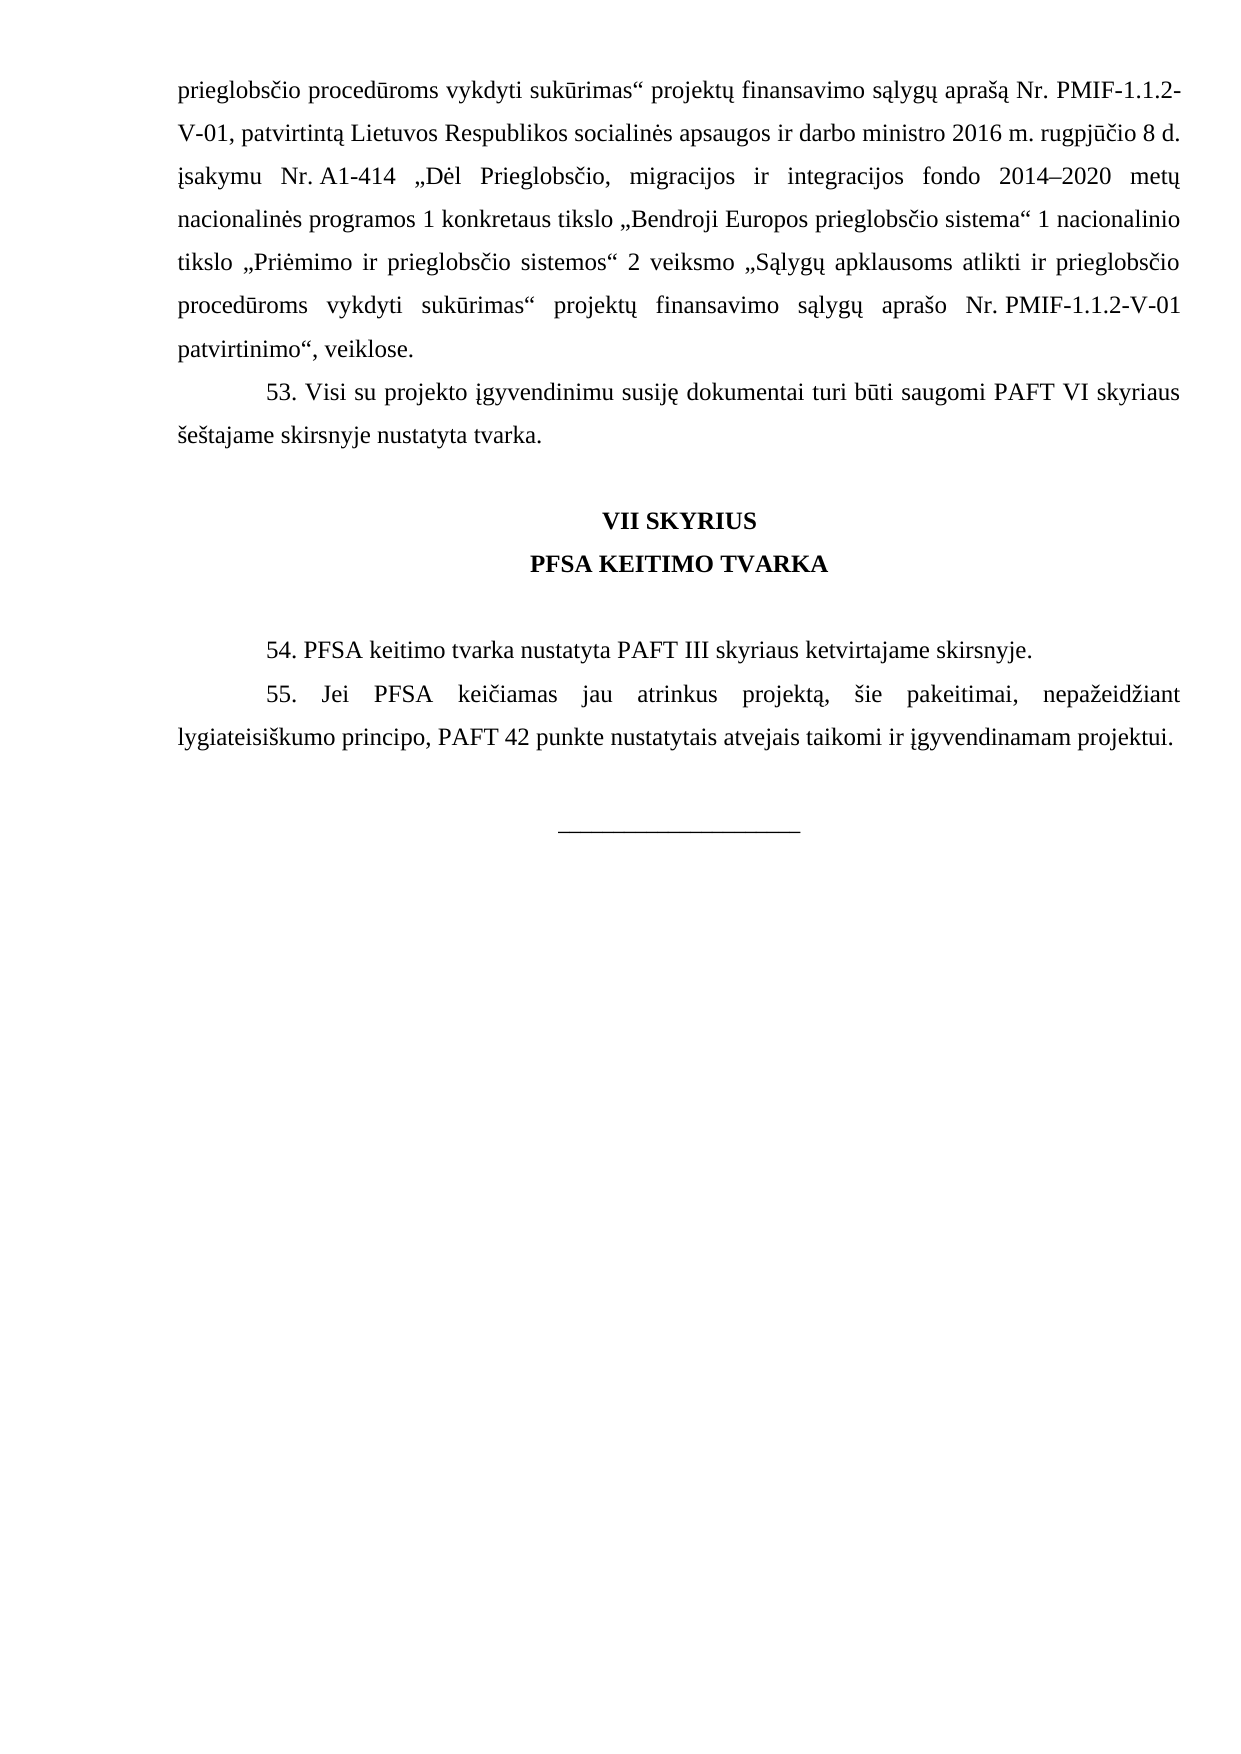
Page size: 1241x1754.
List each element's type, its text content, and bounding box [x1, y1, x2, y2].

text 55. Jei PFSA keičiamas jau atrinkus projektą, šie pakeitimai, nepažeidžiant lygiateisiškumo principo, PAFT 42 punkte nustatytais atvejais taikomi ir įgyvendinamam projektui. [177, 679, 1181, 751]
text 54. PFSA keitimo tvarka nustatyta PAFT III skyriaus ketvirtajame skirsnyje. [177, 636, 1181, 664]
text ______________________ [177, 808, 1181, 836]
text VII SKYRIUS [177, 506, 1181, 535]
text PFSA KEITIMO TVARKA [177, 549, 1181, 578]
text prieglobsčio procedūroms vykdyti sukūrimas“ projektų finansavimo sąlygų aprašą Nr. PMIF-1.1.2-V-01, patvirtintą Lietuvos Respublikos socialinės apsaugos ir darbo ministro 2016 m. rugpjūčio 8 d. įsakymu Nr. A1-414 „Dėl Prieglobsčio, migracijos ir integracijos fondo 2014–2020 metų nacionalinės programos 1 konkretaus tikslo „Bendroji Europos prieglobsčio sistema“ 1 nacionalinio tikslo „Priėmimo ir prieglobsčio sistemos“ 2 veiksmo „Sąlygų apklausoms atlikti ir prieglobsčio procedūroms vykdyti sukūrimas“ projektų finansavimo sąlygų aprašo Nr. PMIF-1.1.2-V-01 patvirtinimo“, veiklose. [177, 75, 1181, 362]
text 53. Visi su projekto įgyvendinimu susiję dokumentai turi būti saugomi PAFT VI skyriaus šeštajame skirsnyje nustatyta tvarka. [177, 377, 1181, 449]
